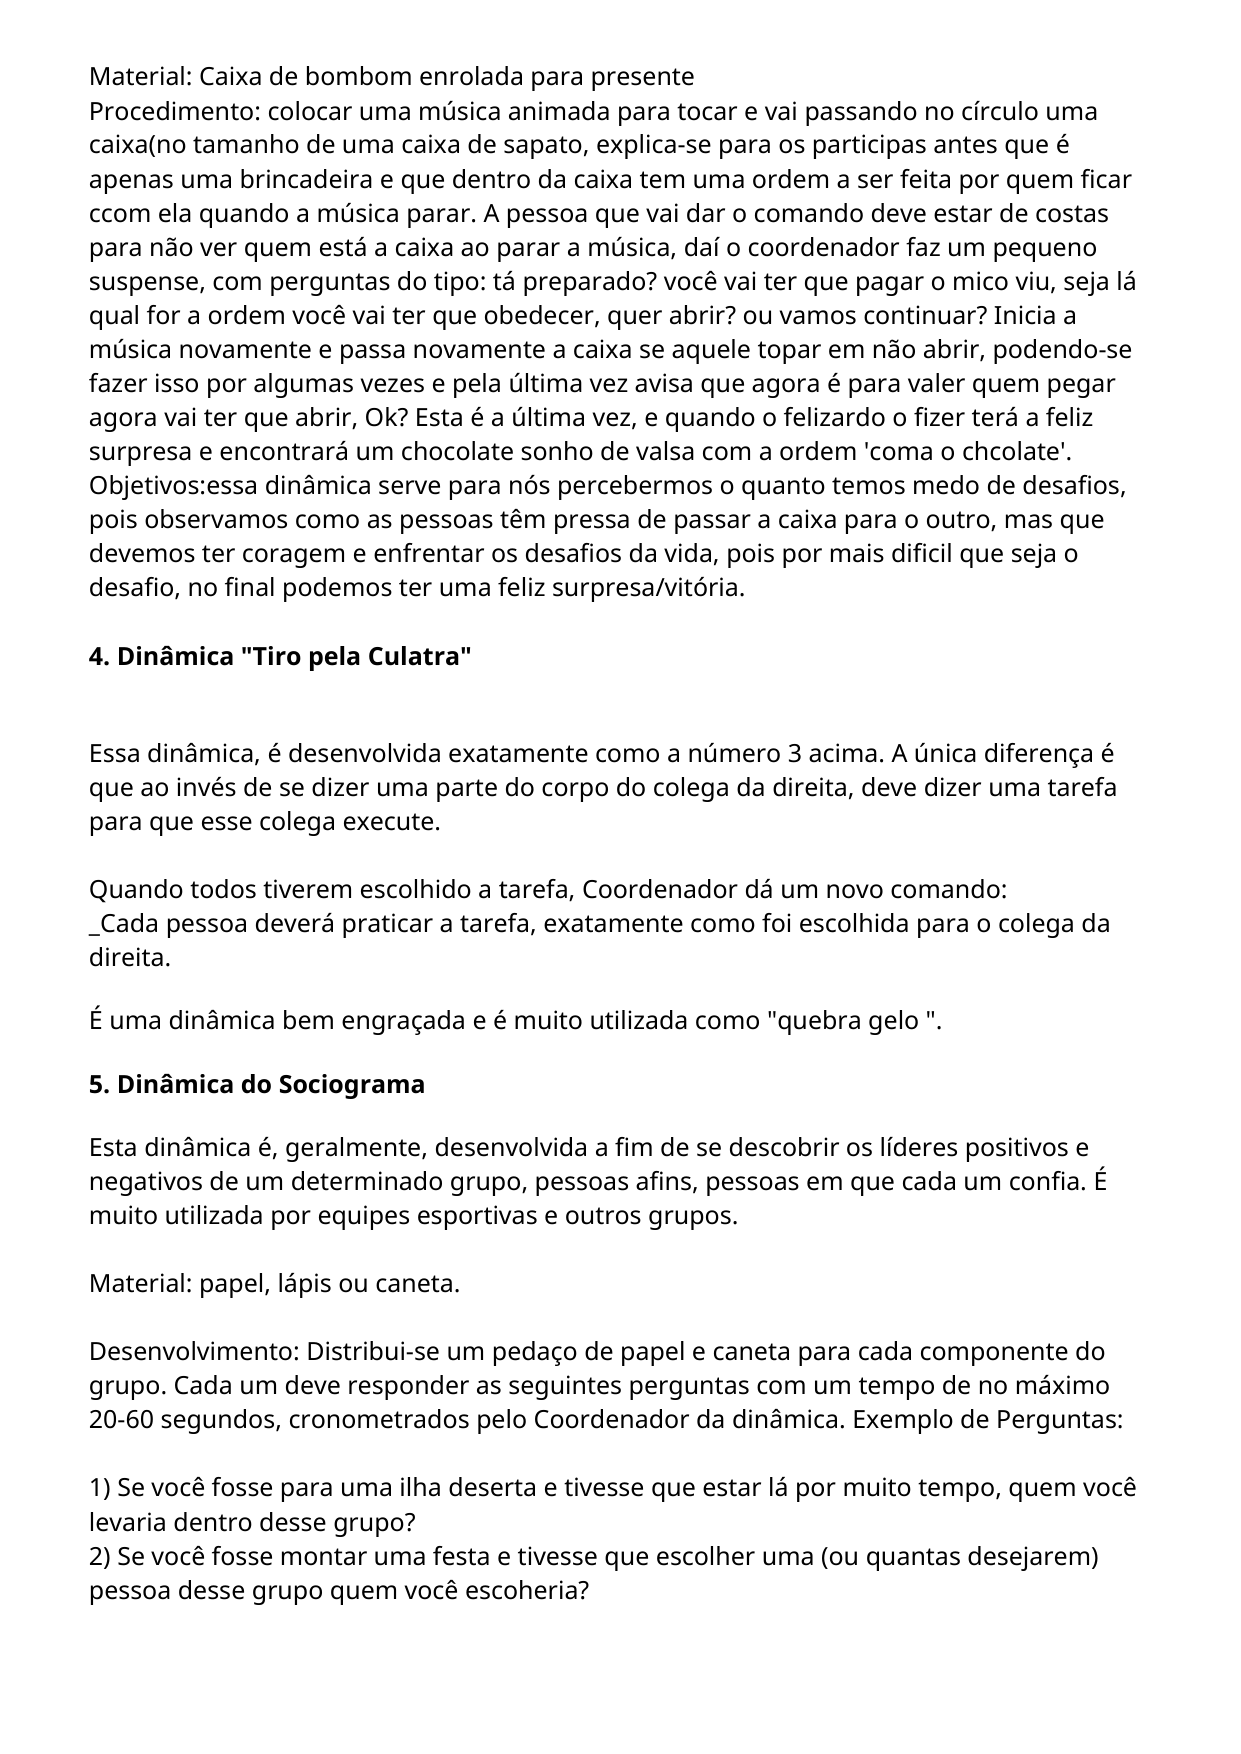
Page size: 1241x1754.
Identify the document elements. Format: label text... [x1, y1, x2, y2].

text É uma dinâmica bem engraçada e é muito utilizada como "quebra gelo ". [89, 1003, 1152, 1037]
text Material: Caixa de bombom enrolada para presente Procedimento: colocar uma música animada para tocar e vai passando no círculo uma caixa(no tamanho de uma caixa de sapato, explica-se para os participas antes que é apenas uma brincadeira e que dentro da caixa tem uma ordem a ser feita por quem ficar ccom ela quando a música parar. A pessoa que vai dar o comando deve estar de costas para não ver quem está a caixa ao parar a música, daí o coordenador faz um pequeno suspense, com perguntas do tipo: tá preparado? você vai ter que pagar o mico viu, seja lá qual for a ordem você vai ter que obedecer, quer abrir? ou vamos continuar? Inicia a música novamente e passa novamente a caixa se aquele topar em não abrir, podendo-se fazer isso por algumas vezes e pela última vez avisa que agora é para valer quem pegar agora vai ter que abrir, Ok? Esta é a última vez, e quando o felizardo o fizer terá a feliz surpresa e encontrará um chocolate sonho de valsa com a ordem 'coma o chcolate'. Objetivos:essa dinâmica serve para nós percebermos o quanto temos medo de desafios, pois observamos como as pessoas têm pressa de passar a caixa para o outro, mas que devemos ter coragem e enfrentar os desafios da vida, pois por mais dificil que seja o desafio, no final podemos ter uma feliz surpresa/vitória. 4. Dinâmica "Tiro pela Culatra" [89, 59, 1152, 672]
text 5. Dinâmica do Sociograma [89, 1066, 1152, 1100]
text Essa dinâmica, é desenvolvida exatamente como a número 3 acima. A única diferença é que ao invés de se dizer uma parte do corpo do colega da direita, deve dizer uma tarefa para que esse colega execute. Quando todos tiverem escolhido a tarefa, Coordenador dá um novo comando: _Cada pessoa deverá praticar a tarefa, exatamente como foi escolhida para o colega da direita. [89, 701, 1152, 974]
text Esta dinâmica é, geralmente, desenvolvida a fim de se descobrir os líderes positivos e negativos de um determinado grupo, pessoas afins, pessoas em que cada um confia. É muito utilizada por equipes esportivas e outros grupos. Material: papel, lápis ou caneta. Desenvolvimento: Distribui-se um pedaço de papel e caneta para cada componente do grupo. Cada um deve responder as seguintes perguntas com um tempo de no máximo 20-60 segundos, cronometrados pelo Coordenador da dinâmica. Exemplo de Perguntas: 1) Se você fosse para uma ilha deserta e tivesse que estar lá por muito tempo, quem você levaria dentro desse grupo? 2) Se você fosse montar uma festa e tivesse que escolher uma (ou quantas desejarem) pessoa desse grupo quem você escoheria? [89, 1129, 1152, 1606]
